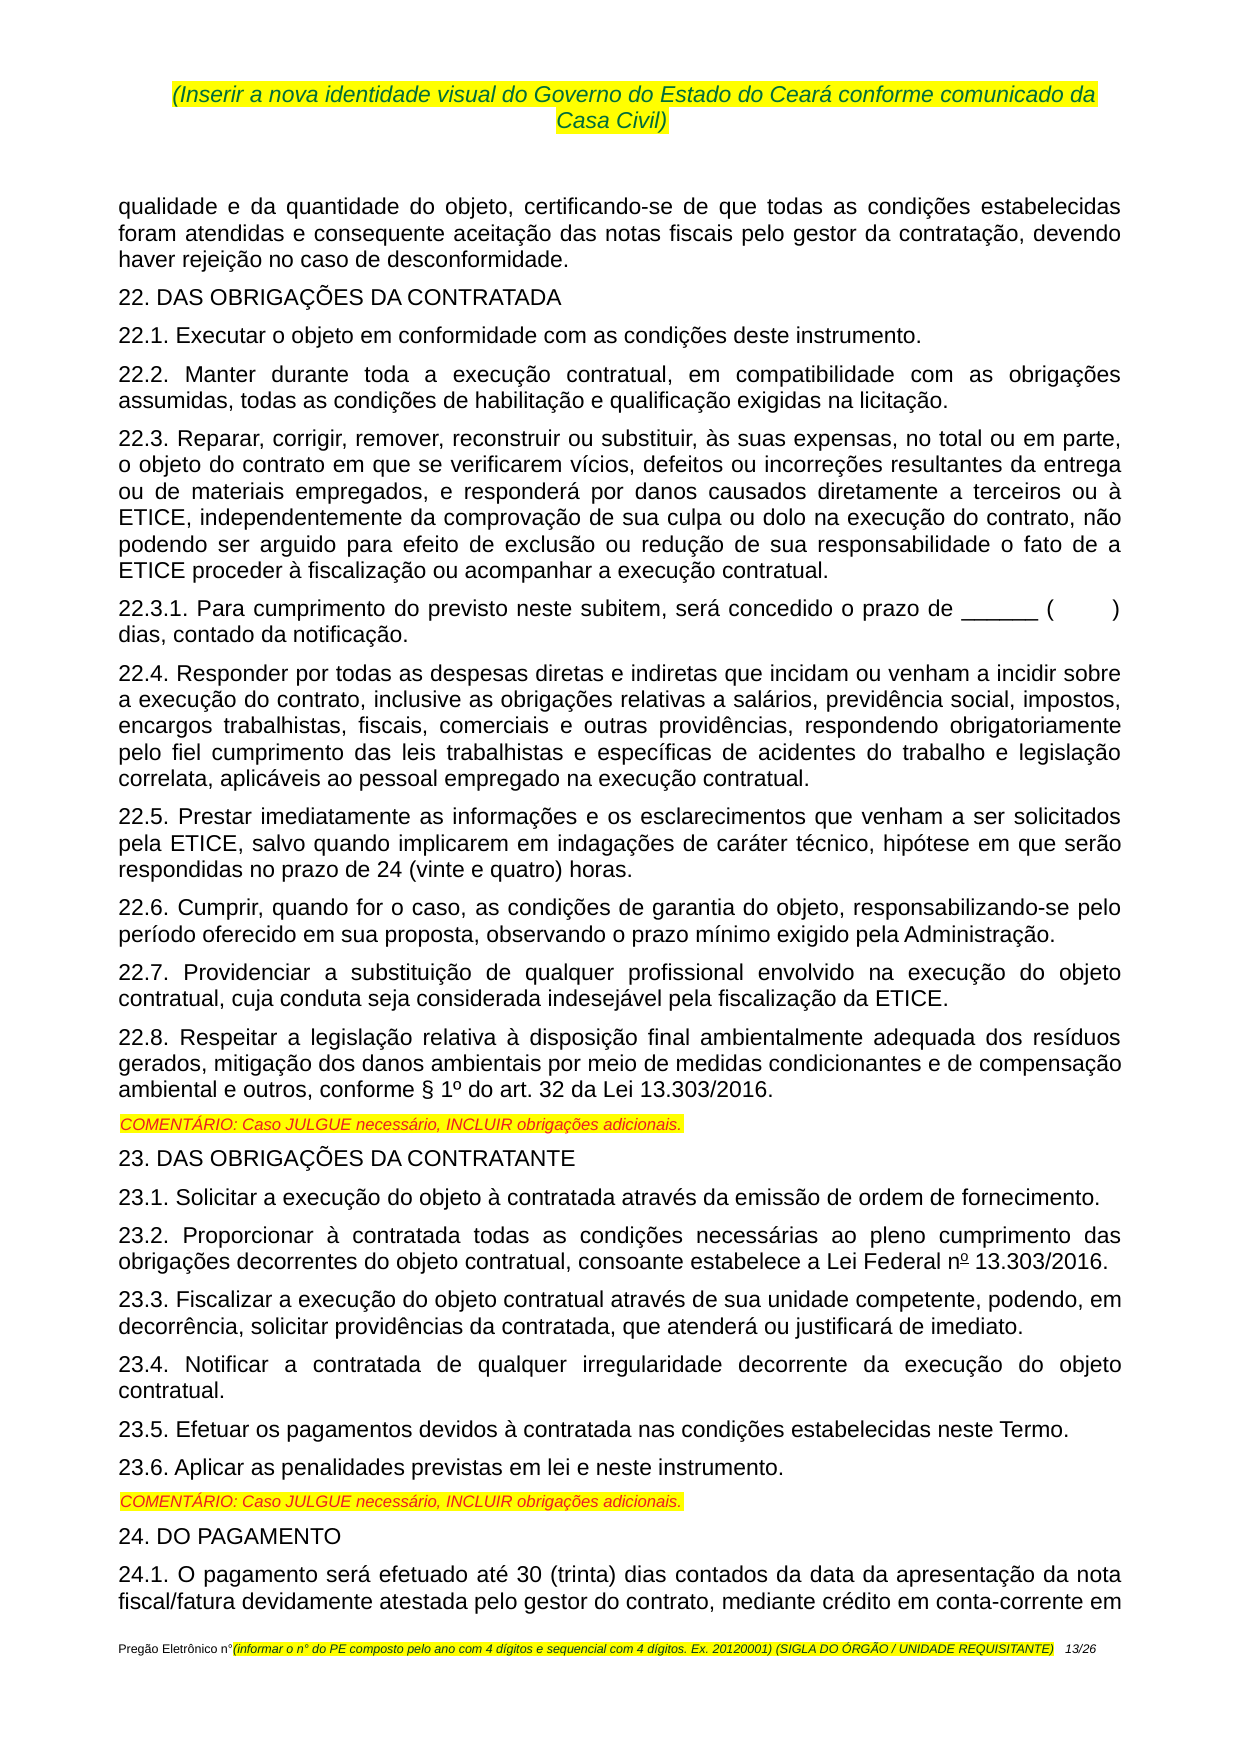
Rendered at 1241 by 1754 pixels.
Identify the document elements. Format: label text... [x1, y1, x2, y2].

text 24.1. O pagamento será efetuado até 30 (trinta) dias contados da data da apresentação da nota fiscal/fatura devidamente atestada pelo gestor do contrato, mediante crédito em conta-corrente em [118, 1561, 1122, 1614]
text 23.2. Proporcionar à contratada todas as condições necessárias ao pleno cumprimento das obrigações decorrentes do objeto contratual, consoante estabelece a Lei Federal no 13.303/2016. [118, 1222, 1122, 1274]
text COMENTÁRIO: Caso JULGUE necessário, INCLUIR obrigações adicionais. [120, 1492, 1122, 1511]
text 24. DO PAGAMENTO [118, 1523, 1122, 1549]
text 22.1. Executar o objeto em conformidade com as condições deste instrumento. [118, 322, 1122, 349]
text 23.6. Aplicar as penalidades previstas em lei e neste instrumento. [118, 1454, 1122, 1480]
text 22. DAS OBRIGAÇÕES DA CONTRATADA [118, 284, 1122, 310]
text 23.3. Fiscalizar a execução do objeto contratual através de sua unidade competente, podendo, em decorrência, solicitar providências da contratada, que atenderá ou justificará de imediato. [118, 1286, 1122, 1339]
text 22.2. Manter durante toda a execução contratual, em compatibilidade com as obrigações assumidas, todas as condições de habilitação e qualificação exigidas na licitação. [118, 361, 1122, 413]
text 22.5. Prestar imediatamente as informações e os esclarecimentos que venham a ser solicitados pela ETICE, salvo quando implicarem em indagações de caráter técnico, hipótese em que serão respondidas no prazo de 24 (vinte e quatro) horas. [118, 803, 1122, 882]
text 22.3.1. Para cumprimento do previsto neste subitem, será concedido o prazo de ______ ( ) dias, contado da notificação. [118, 595, 1122, 648]
text 23.5. Efetuar os pagamentos devidos à contratada nas condições estabelecidas neste Termo. [118, 1416, 1122, 1442]
text COMENTÁRIO: Caso JULGUE necessário, INCLUIR obrigações adicionais. [120, 1114, 1122, 1133]
text 23. DAS OBRIGAÇÕES DA CONTRATANTE [118, 1145, 1122, 1172]
text 22.8. Respeitar a legislação relativa à disposição final ambientalmente adequada dos resíduos gerados, mitigação dos danos ambientais por meio de medidas condicionantes e de compensação ambiental e outros, conforme § 1º do art. 32 da Lei 13.303/2016. [118, 1023, 1122, 1102]
text 22.6. Cumprir, quando for o caso, as condições de garantia do objeto, responsabilizando-se pelo período oferecido em sua proposta, observando o prazo mínimo exigido pela Administração. [118, 894, 1122, 947]
text 22.4. Responder por todas as despesas diretas e indiretas que incidam ou venham a incidir sobre a execução do contrato, inclusive as obrigações relativas a salários, previdência social, impostos, encargos trabalhistas, fiscais, comerciais e outras providências, respondendo obrigatoriamente pelo fiel cumprimento das leis trabalhistas e específicas de acidentes do trabalho e legislação correlata, aplicáveis ao pessoal empregado na execução contratual. [118, 660, 1122, 791]
text 23.1. Solicitar a execução do objeto à contratada através da emissão de ordem de fornecimento. [118, 1184, 1122, 1210]
text 22.3. Reparar, corrigir, remover, reconstruir ou substituir, às suas expensas, no total ou em parte, o objeto do contrato em que se verificarem vícios, defeitos ou incorreções resultantes da entrega ou de materiais empregados, e responderá por danos causados diretamente a terceiros ou à ETICE, independentemente da comprovação de sua culpa ou dolo na execução do contrato, não podendo ser arguido para efeito de exclusão ou redução de sua responsabilidade o fato de a ETICE proceder à fiscalização ou acompanhar a execução contratual. [118, 425, 1122, 583]
text 23.4. Notificar a contratada de qualquer irregularidade decorrente da execução do objeto contratual. [118, 1351, 1122, 1404]
text qualidade e da quantidade do objeto, certificando-se de que todas as condições estabelecidas foram atendidas e consequente aceitação das notas fiscais pelo gestor da contratação, devendo haver rejeição no caso de desconformidade. [118, 193, 1122, 272]
text 22.7. Providenciar a substituição de qualquer profissional envolvido na execução do objeto contratual, cuja conduta seja considerada indesejável pela fiscalização da ETICE. [118, 959, 1122, 1012]
